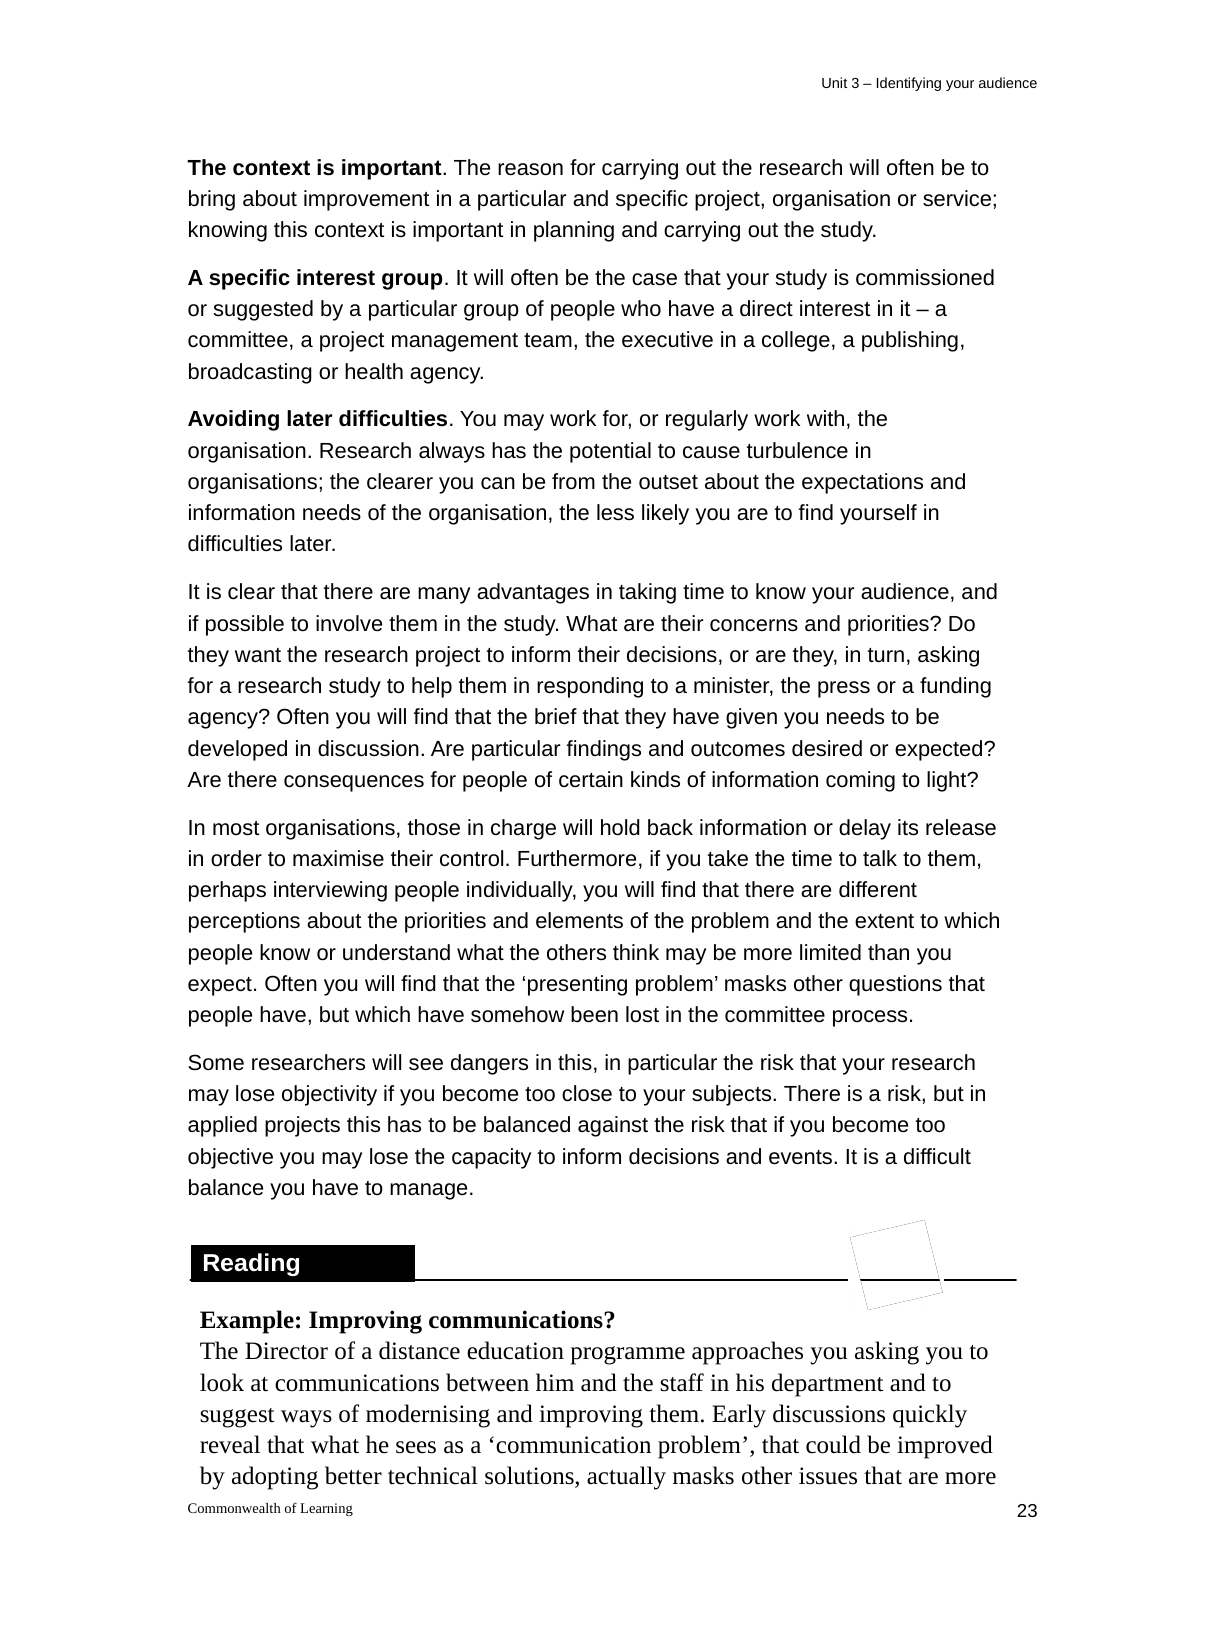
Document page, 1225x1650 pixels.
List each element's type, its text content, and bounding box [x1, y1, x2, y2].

text The context is important. The reason for carrying out the research will often be to bring about improvement in a particular and specific project, organisation or service; knowing this context is important in planning and carrying out the study. [187, 150, 1007, 244]
text In most organisations, those in charge will hold back information or delay its release in order to maximise their control. Furthermore, if you take the time to talk to them, perhaps interviewing people individually, you will find that there are different perceptions about the priorities and elements of the problem and the extent to which people know or understand what the others think may be more limited than you expect. Often you will find that the ‘presenting problem’ masks other questions that people have, but which have somehow been lost in the committee process. [187, 810, 1007, 1029]
subtitle Example: Improving communications? [199, 1303, 1007, 1335]
text The Director of a distance education programme approaches you asking you to look at communications between him and the staff in his department and to suggest ways of modernising and improving them. Early discussions quickly reveal that what he sees as a ‘communication problem’, that could be improved by adopting better technical solutions, actually masks other issues that are more [199, 1335, 1007, 1491]
text Avoiding later difficulties. You may work for, or regularly work with, the organisation. Research always has the potential to cause turbulence in organisations; the clearer you can be from the outset about the expectations and information needs of the organisation, the less likely you are to find yourself in difficulties later. [187, 402, 1007, 558]
text It is clear that there are many advantages in taking time to know your audience, and if possible to involve them in the study. What are their concerns and priorities? Do they want the research project to inform their decisions, or are they, in turn, asking for a research study to help them in responding to a minister, the press or a funding agency? Often you will find that the brief that they have given you needs to be developed in discussion. Are particular findings and outcomes desired or expected? Are there consequences for people of certain kinds of information coming to light? [187, 575, 1007, 793]
text A specific interest group. It will often be the case that your study is commissioned or suggested by a particular group of people who have a direct interest in it – a committee, a project management team, the executive in a college, a publishing, broadcasting or health agency. [187, 260, 1007, 385]
text Some researchers will see dangers in this, in particular the risk that your research may lose objectivity if you become too close to your subjects. There is a risk, but in applied projects this has to be balanced against the risk that if you become too objective you may lose the capacity to inform decisions and events. It is a difficult balance you have to manage. [187, 1045, 1007, 1202]
